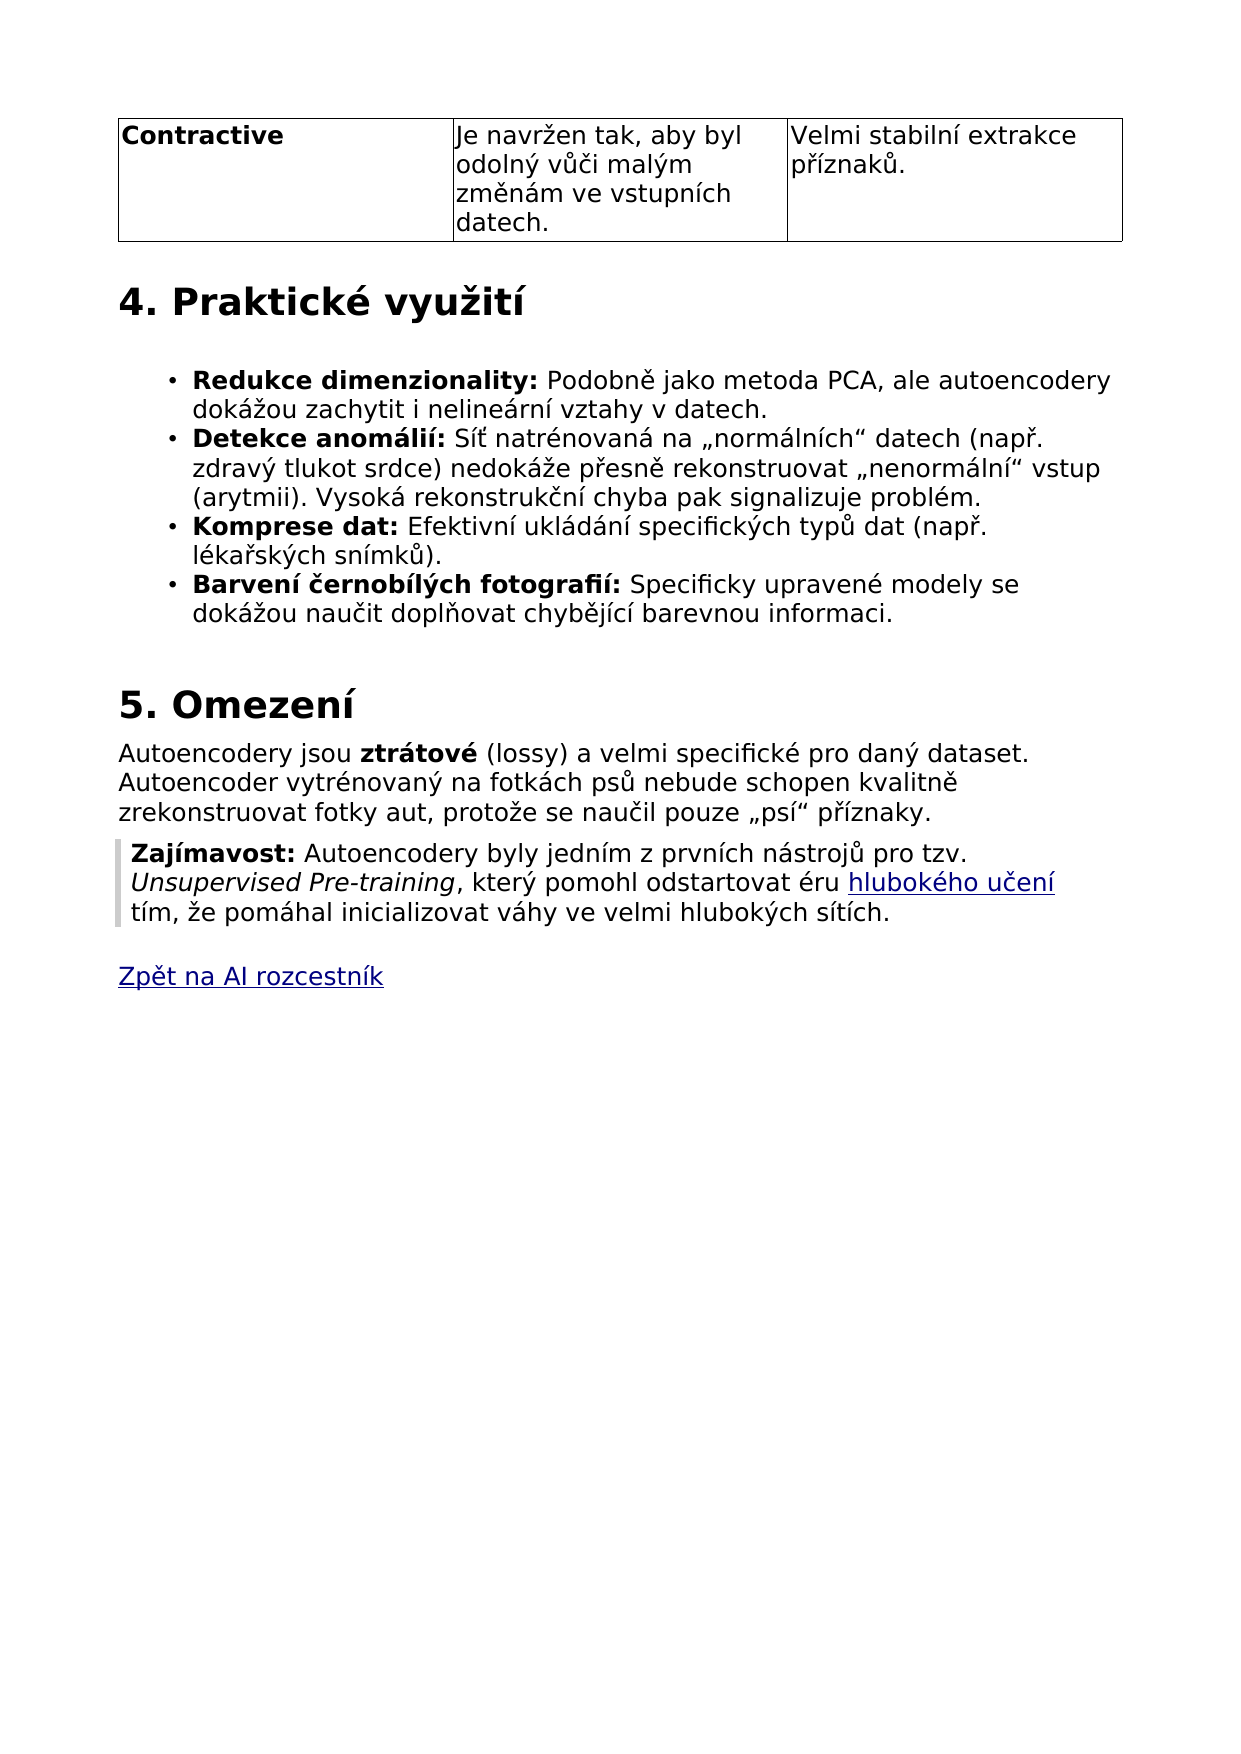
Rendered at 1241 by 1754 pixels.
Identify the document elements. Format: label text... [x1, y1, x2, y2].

subtitle 5. Omezení [118, 683, 1122, 727]
list Barvení černobílých fotografií: Specificky upravené modely se dokážou naučit doplňovat chybějící barevnou informaci. [177, 570, 1122, 629]
list Komprese dat: Efektivní ukládání specifických typů dat (např. lékařských snímků). [177, 512, 1122, 570]
table_cell Contractive [119, 119, 453, 241]
list Detekce anomálií: Síť natrénovaná na „normálních“ datech (např. zdravý tlukot srdce) nedokáže přesně rekonstruovat „nenormální“ vstup (arytmii). Vysoká rekonstrukční chyba pak signalizuje problém. [177, 424, 1122, 512]
table_cell Je navržen tak, aby byl odolný vůči malým změnám ve vstupních datech. [454, 119, 787, 241]
text Zpět na AI rozcestník [118, 962, 1122, 991]
list Redukce dimenzionality: Podobně jako metoda PCA, ale autoencodery dokážou zachytit i nelineární vztahy v datech. [177, 366, 1122, 424]
subtitle 4. Praktické využití [118, 281, 1122, 324]
table_header Zajímavost: Autoencodery byly jedním z prvních nástrojů pro tzv. Unsupervised Pre-training, který pomohl odstartovat éru hlubokého učení tím, že pomáhal inicializovat váhy ve velmi hlubokých sítích. [121, 839, 1122, 927]
table_cell Velmi stabilní extrakce příznaků. [788, 119, 1122, 241]
text Autoencodery jsou ztrátové (lossy) a velmi specifické pro daný dataset. Autoencoder vytrénovaný na fotkách psů nebude schopen kvalitně zrekonstruovat fotky aut, protože se naučil pouze „psí“ příznaky. [118, 739, 1122, 827]
